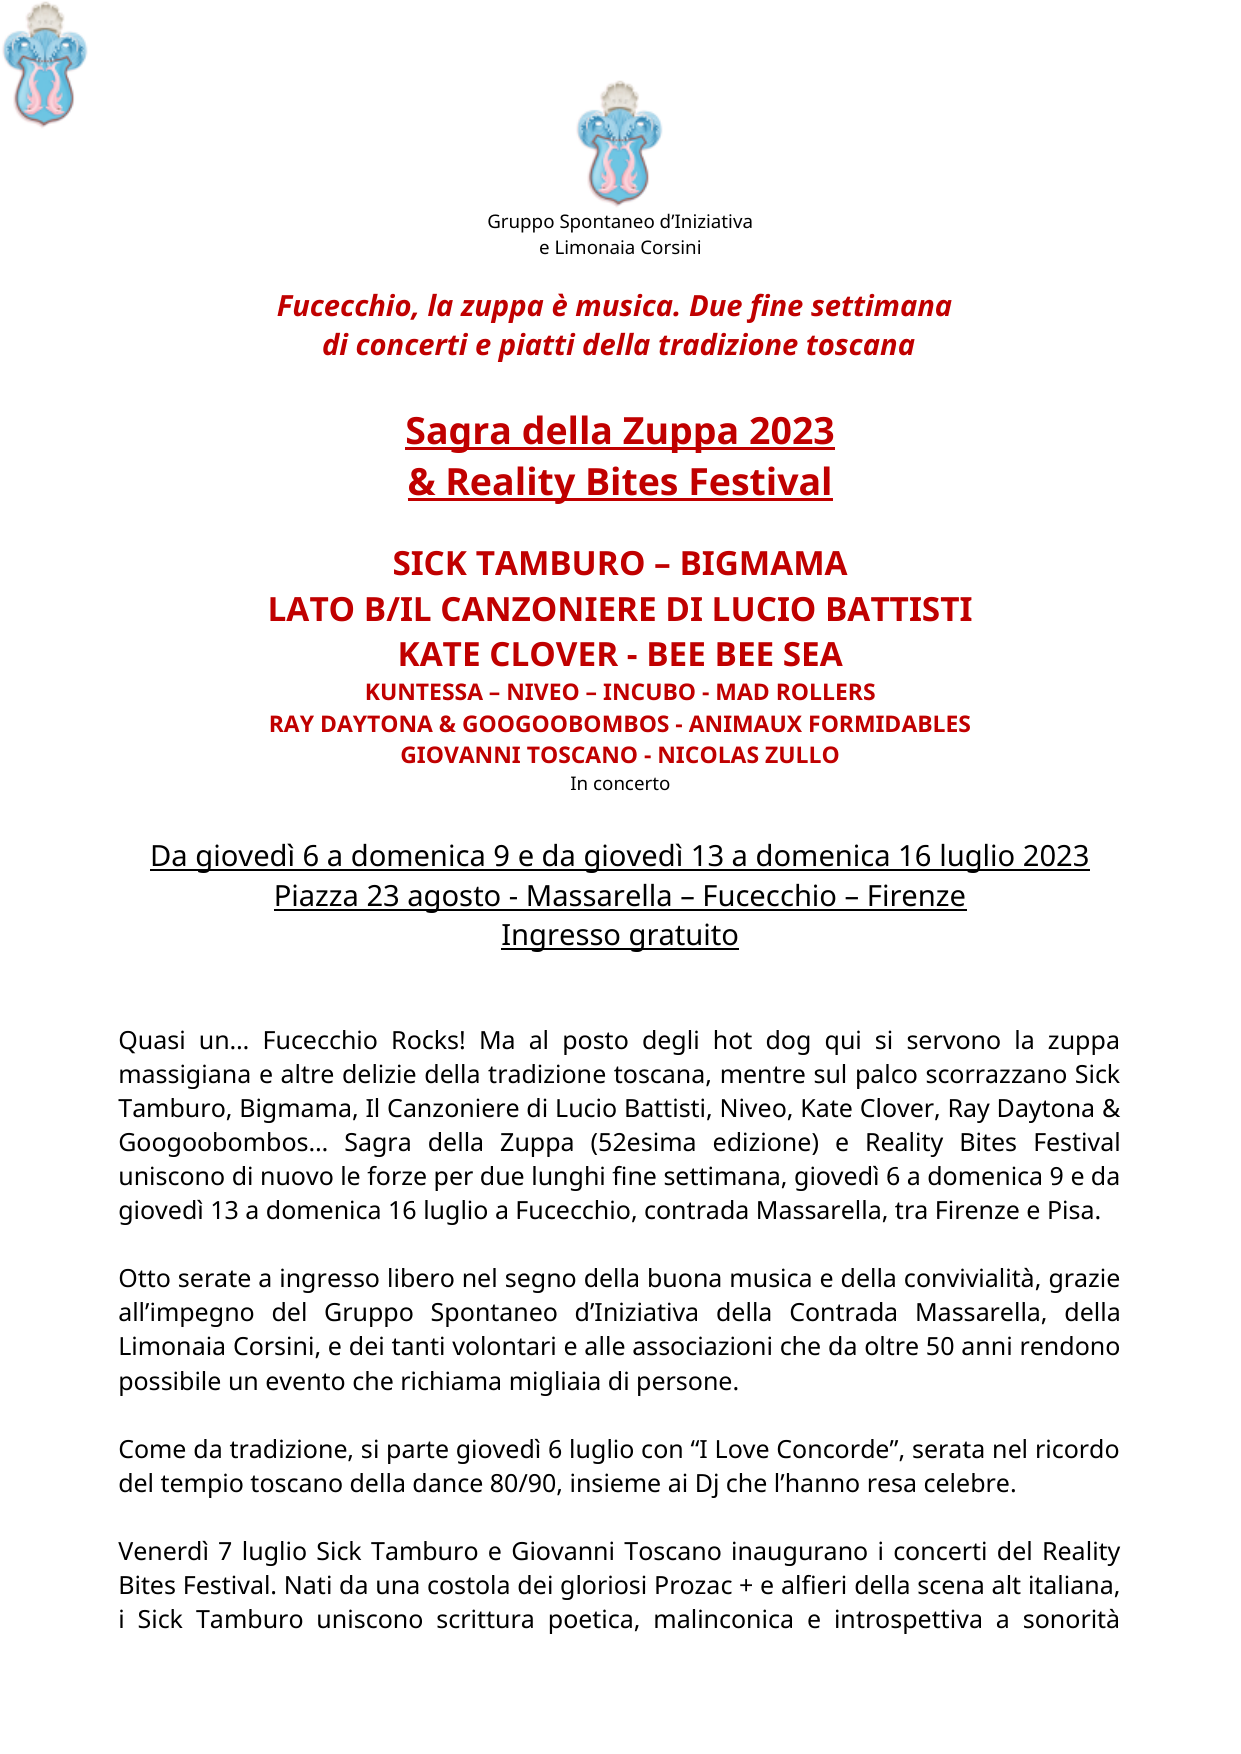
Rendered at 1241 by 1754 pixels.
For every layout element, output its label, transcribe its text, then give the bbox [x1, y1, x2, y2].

text KATE CLOVER - BEE BEE SEA [118, 631, 1122, 676]
text Otto serate a ingresso libero nel segno della buona musica e della convivialità, grazie all’impegno del Gruppo Spontaneo d’Iniziativa della Contrada Massarella, della Limonaia Corsini, e dei tanti volontari e alle associazioni che da oltre 50 anni rendono possibile un evento che richiama migliaia di persone. [118, 1261, 1122, 1397]
text Come da tradizione, si parte giovedì 6 luglio con “I Love Concorde”, serata nel ricordo del tempio toscano della dance 80/90, insieme ai Dj che l’hanno resa celebre. [118, 1431, 1122, 1499]
text Quasi un… Fucecchio Rocks! Ma al posto degli hot dog qui si servono la zuppa massigiana e altre delizie della tradizione toscana, mentre sul palco scorrazzano Sick Tamburo, Bigmama, Il Canzoniere di Lucio Battisti, Niveo, Kate Clover, Ray Daytona & Googoobombos… Sagra della Zuppa (52esima edizione) e Reality Bites Festival uniscono di nuovo le forze per due lunghi fine settimana, giovedì 6 a domenica 9 e da giovedì 13 a domenica 16 luglio a Fucecchio, contrada Massarella, tra Firenze e Pisa. [118, 1022, 1122, 1227]
text di concerti e piatti della tradizione toscana [118, 324, 1122, 364]
text Gruppo Spontaneo d’Iniziativa [118, 208, 1122, 234]
text Ingresso gratuito [118, 915, 1122, 954]
text KUNTESSA – NIVEO – INCUBO - MAD ROLLERS [118, 676, 1122, 708]
text GIOVANNI TOSCANO - NICOLAS ZULLO [118, 739, 1122, 770]
text Piazza 23 agosto - Massarella – Fucecchio – Firenze [118, 875, 1122, 915]
text In concerto [118, 770, 1122, 796]
text Da giovedì 6 a domenica 9 e da giovedì 13 a domenica 16 luglio 2023 [118, 835, 1122, 875]
text & Reality Bites Festival [118, 455, 1122, 506]
text SICK TAMBURO – BIGMAMA [118, 540, 1122, 586]
picture [0, 0, 92, 130]
text RAY DAYTONA & GOOGOOBOMBOS - ANIMAUX FORMIDABLES [118, 708, 1122, 739]
text Venerdì 7 luglio Sick Tamburo e Giovanni Toscano inaugurano i concerti del Reality Bites Festival. Nati da una costola dei gloriosi Prozac + e alfieri della scena alt italiana, i Sick Tamburo uniscono scrittura poetica, malinconica e introspettiva a sonorità [118, 1533, 1122, 1636]
text e Limonaia Corsini [118, 234, 1122, 285]
text Fucecchio, la zuppa è musica. Due fine settimana [118, 285, 1122, 324]
text LATO B/IL CANZONIERE DI LUCIO BATTISTI [118, 586, 1122, 631]
picture [574, 78, 667, 209]
text Sagra della Zuppa 2023 [118, 404, 1122, 455]
